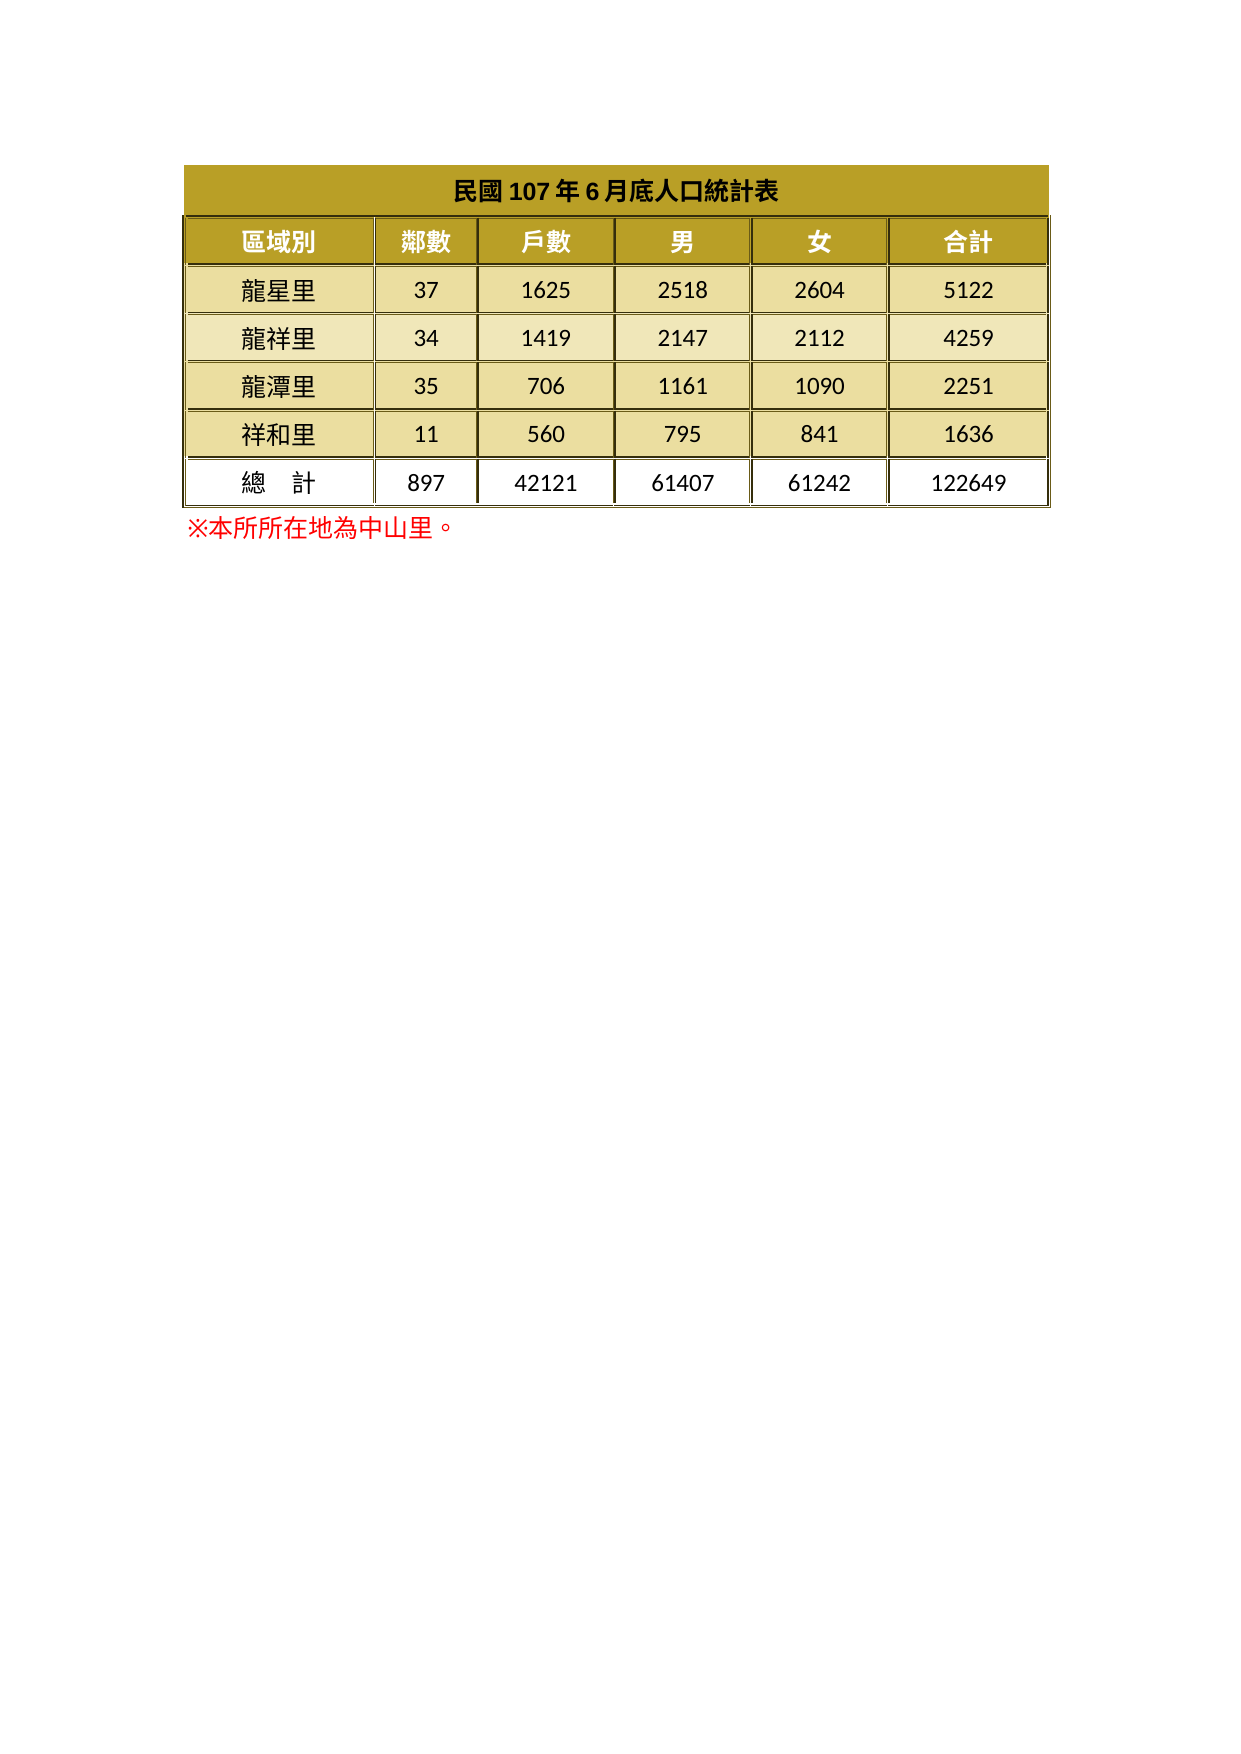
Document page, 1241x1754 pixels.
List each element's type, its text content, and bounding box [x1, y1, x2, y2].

table_cell 34 [376, 315, 476, 360]
table_cell 1636 [890, 408, 1048, 456]
table_cell 2604 [753, 267, 886, 312]
table_cell 1161 [616, 363, 749, 408]
table_cell 祥和里 [186, 408, 373, 456]
table_cell 男 [616, 219, 749, 263]
table_cell 總 計 [186, 456, 374, 504]
table_cell 龍星里 [186, 263, 373, 312]
table_cell 1090 [753, 363, 886, 408]
table_cell 龍祥里 [184, 312, 374, 360]
table_cell 795 [616, 412, 749, 456]
table_header 民國107年6月底人口統計表 [184, 165, 1049, 215]
table_cell 2147 [616, 315, 749, 360]
table_cell 1419 [479, 315, 613, 360]
table_cell 女 [753, 219, 886, 263]
table_cell 2251 [888, 360, 1049, 408]
table_cell 龍潭里 [184, 360, 374, 408]
table_cell 11 [376, 412, 476, 456]
table_cell 2112 [753, 315, 886, 360]
table_cell 706 [479, 363, 613, 408]
text ※本所所在地為中山里。 [187, 508, 1053, 545]
table_cell 61407 [614, 456, 751, 504]
table_cell 841 [753, 412, 886, 456]
table_cell 897 [375, 460, 477, 504]
table_cell 42121 [477, 460, 614, 504]
table_cell 5122 [890, 263, 1048, 312]
table_cell 61242 [751, 456, 888, 504]
table_cell 560 [479, 412, 613, 456]
table_cell 37 [376, 267, 476, 312]
table_cell 戶數 [479, 219, 613, 263]
table_cell 鄰數 [376, 219, 476, 263]
table_cell 122649 [888, 456, 1048, 504]
table_cell 合計 [890, 215, 1049, 263]
table_cell 2518 [616, 267, 749, 312]
table_cell 1625 [479, 267, 613, 312]
table_cell 區域別 [184, 215, 373, 263]
table_cell 4259 [888, 312, 1049, 360]
table_cell 35 [376, 363, 476, 408]
